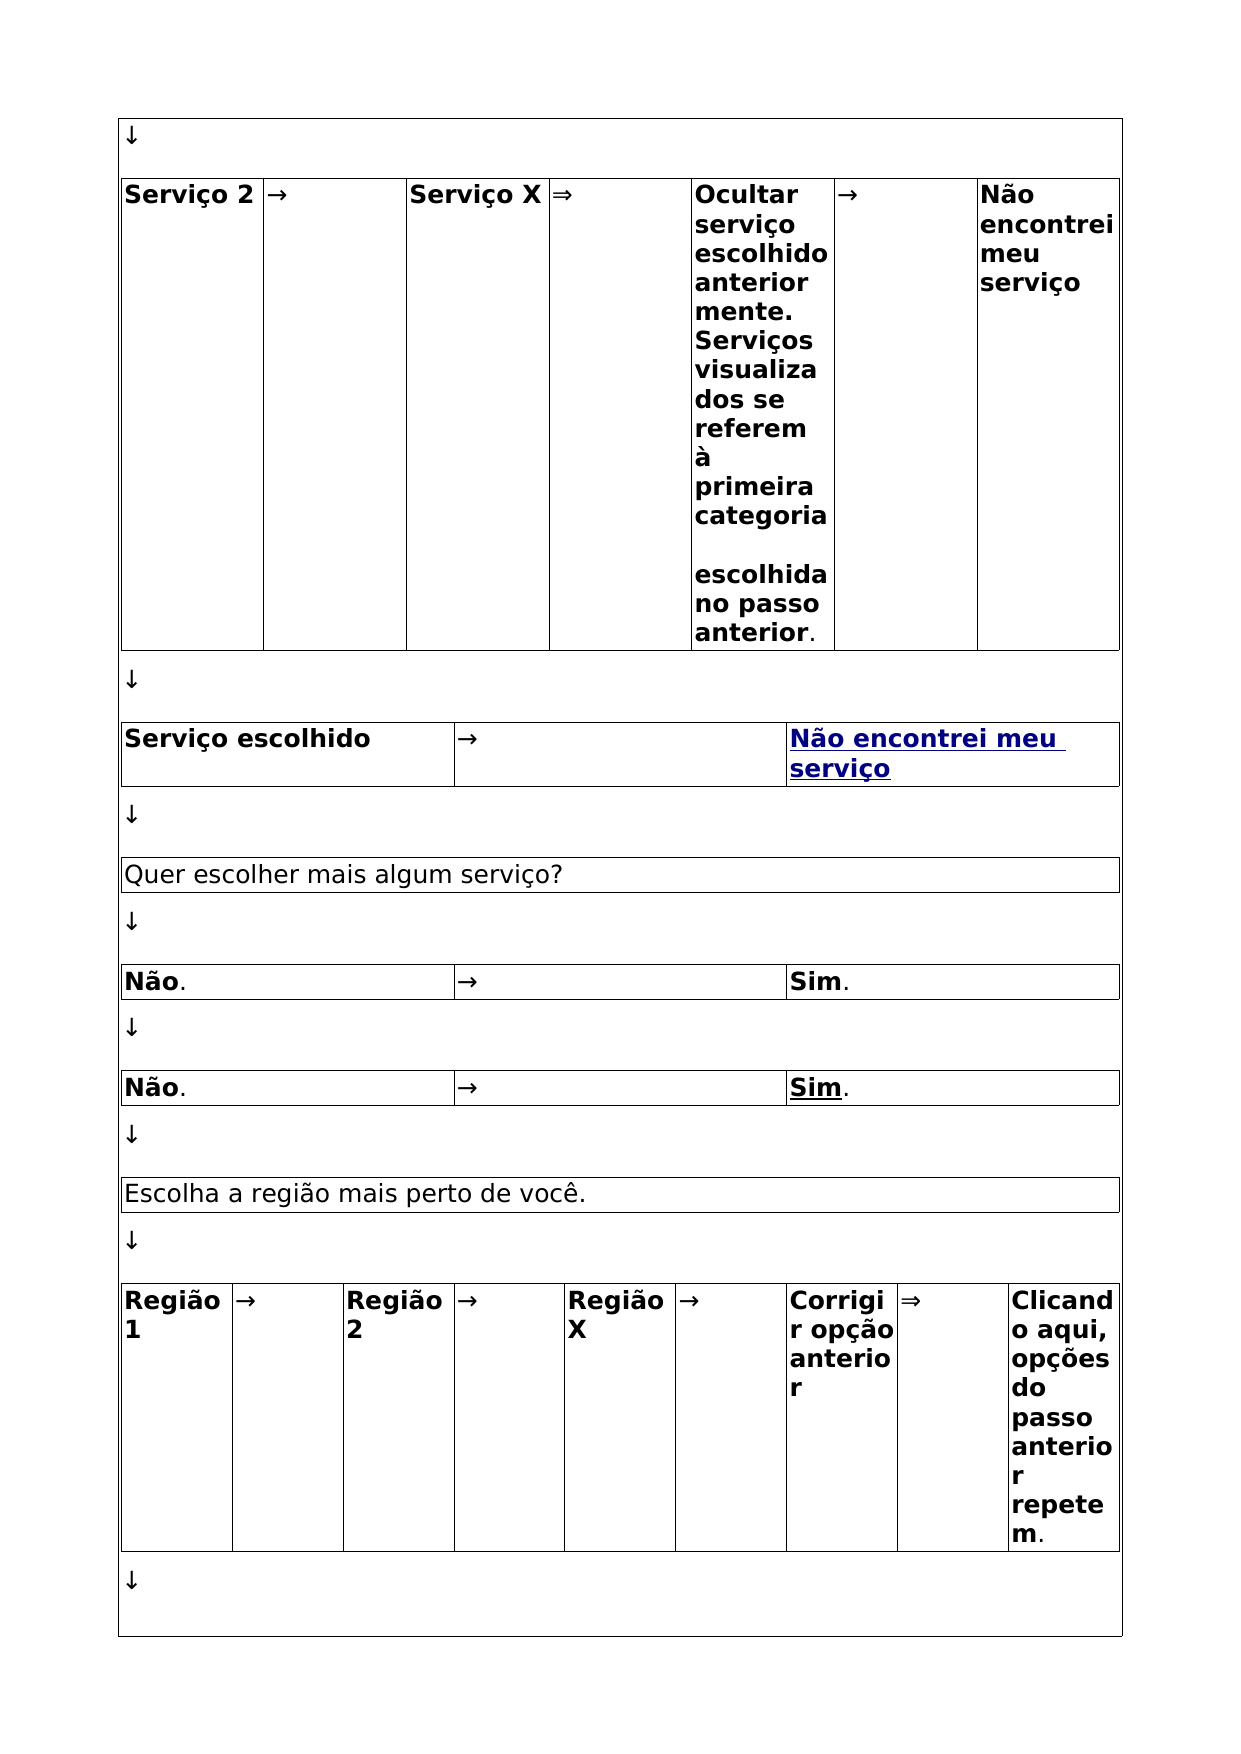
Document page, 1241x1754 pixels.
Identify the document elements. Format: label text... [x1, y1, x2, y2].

table_header → [233, 1284, 343, 1551]
table_header Não encontrei meu serviço [787, 723, 1119, 786]
table_header Corrigir opção anterior [787, 1284, 897, 1551]
table_header → [676, 1284, 786, 1551]
table_header Serviço 2 [122, 179, 263, 650]
table_header Sim. [787, 965, 1119, 999]
table_header Serviço escolhido [122, 723, 454, 786]
table_header Região 2 [344, 1284, 454, 1551]
table_header Serviço X [407, 179, 549, 650]
table_header Não encontrei meu serviço [978, 179, 1119, 650]
table_header ⇒ [898, 1284, 1008, 1551]
table_header Ocultar serviço escolhido anteriormente. Serviços visualizados se referem à primeira categoria escolhida no passo anterior. [692, 179, 834, 650]
table_header → [455, 723, 786, 786]
table_header Sim. [787, 1071, 1119, 1105]
table_header Região X [565, 1284, 675, 1551]
table_header Clicando aqui, opções do passo anterior repetem. [1009, 1284, 1119, 1551]
table_header Não. [122, 965, 454, 999]
table_header Região 1 [122, 1284, 232, 1551]
table_header → [264, 179, 406, 650]
table_header ⇒ [550, 179, 691, 650]
table_header ↓ ↓ ↓ ↓ ↓ ↓ ↓ ↓ [119, 119, 1122, 1636]
table_header Quer escolher mais algum serviço? [122, 858, 1119, 892]
table_header → [455, 1284, 564, 1551]
table_header → [835, 179, 977, 650]
table_header → [455, 965, 786, 999]
table_header → [455, 1071, 786, 1105]
table_header Não. [122, 1071, 454, 1105]
table_header Escolha a região mais perto de você. [122, 1178, 1119, 1212]
